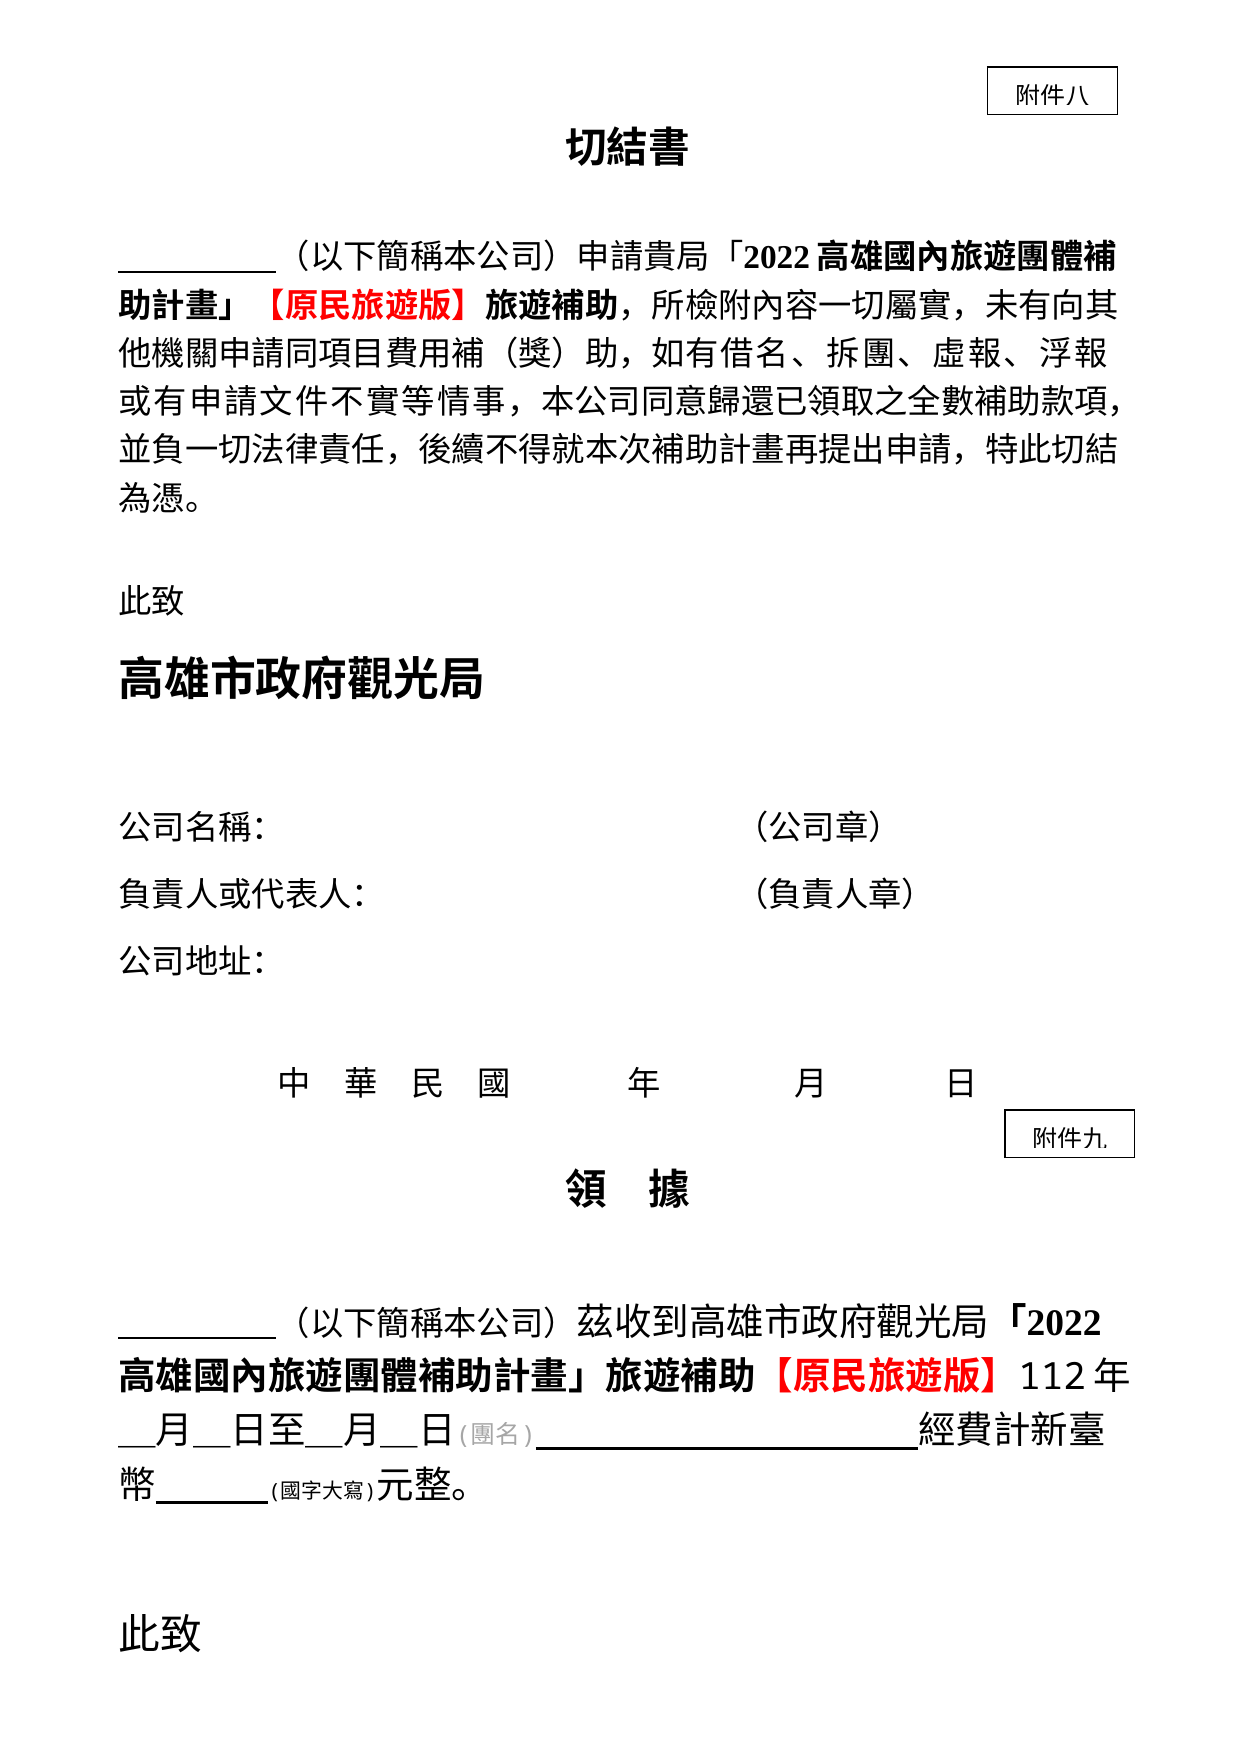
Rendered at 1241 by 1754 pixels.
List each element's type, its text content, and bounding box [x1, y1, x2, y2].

text 附件九 [1014, 1120, 1125, 1148]
text （以下簡稱本公司）申請貴局「2022高雄國內旅遊團體補助計畫」【原民旅遊版】旅遊補助，所檢附內容一切屬實，未有向其他機關申請同項目費用補（獎）助，如有借名、拆團、虛報、浮報或有申請文件不實等情事，本公司同意歸還已領取之全數補助款項，並負一切法律責任，後續不得就本次補助計畫再提出申請，特此切結為憑。 [118, 230, 1137, 519]
text [988, 68, 1117, 114]
text 中 華 民 國 年 月 日 [118, 1057, 1137, 1105]
text 負責人或代表人： （負責人章） [118, 868, 1137, 916]
text 高雄市政府觀光局 [118, 642, 1137, 708]
text （以下簡稱本公司）茲收到高雄市政府觀光局「2022高雄國內旅遊團體補助計畫」旅遊補助【原民旅遊版】112年＿月＿日至＿月＿日(團名) 經費計新臺幣 (國字大寫)元整。 [118, 1292, 1137, 1509]
text 切結書 [118, 114, 1137, 174]
text 公司地址： [118, 935, 1137, 983]
text 公司名稱： （公司章） [118, 801, 1137, 849]
text 領 據 [118, 1156, 1137, 1217]
text 此致 [118, 1601, 1137, 1662]
text 此致 [118, 575, 1137, 623]
text [1006, 1111, 1134, 1157]
text 附件八 [997, 76, 1108, 105]
